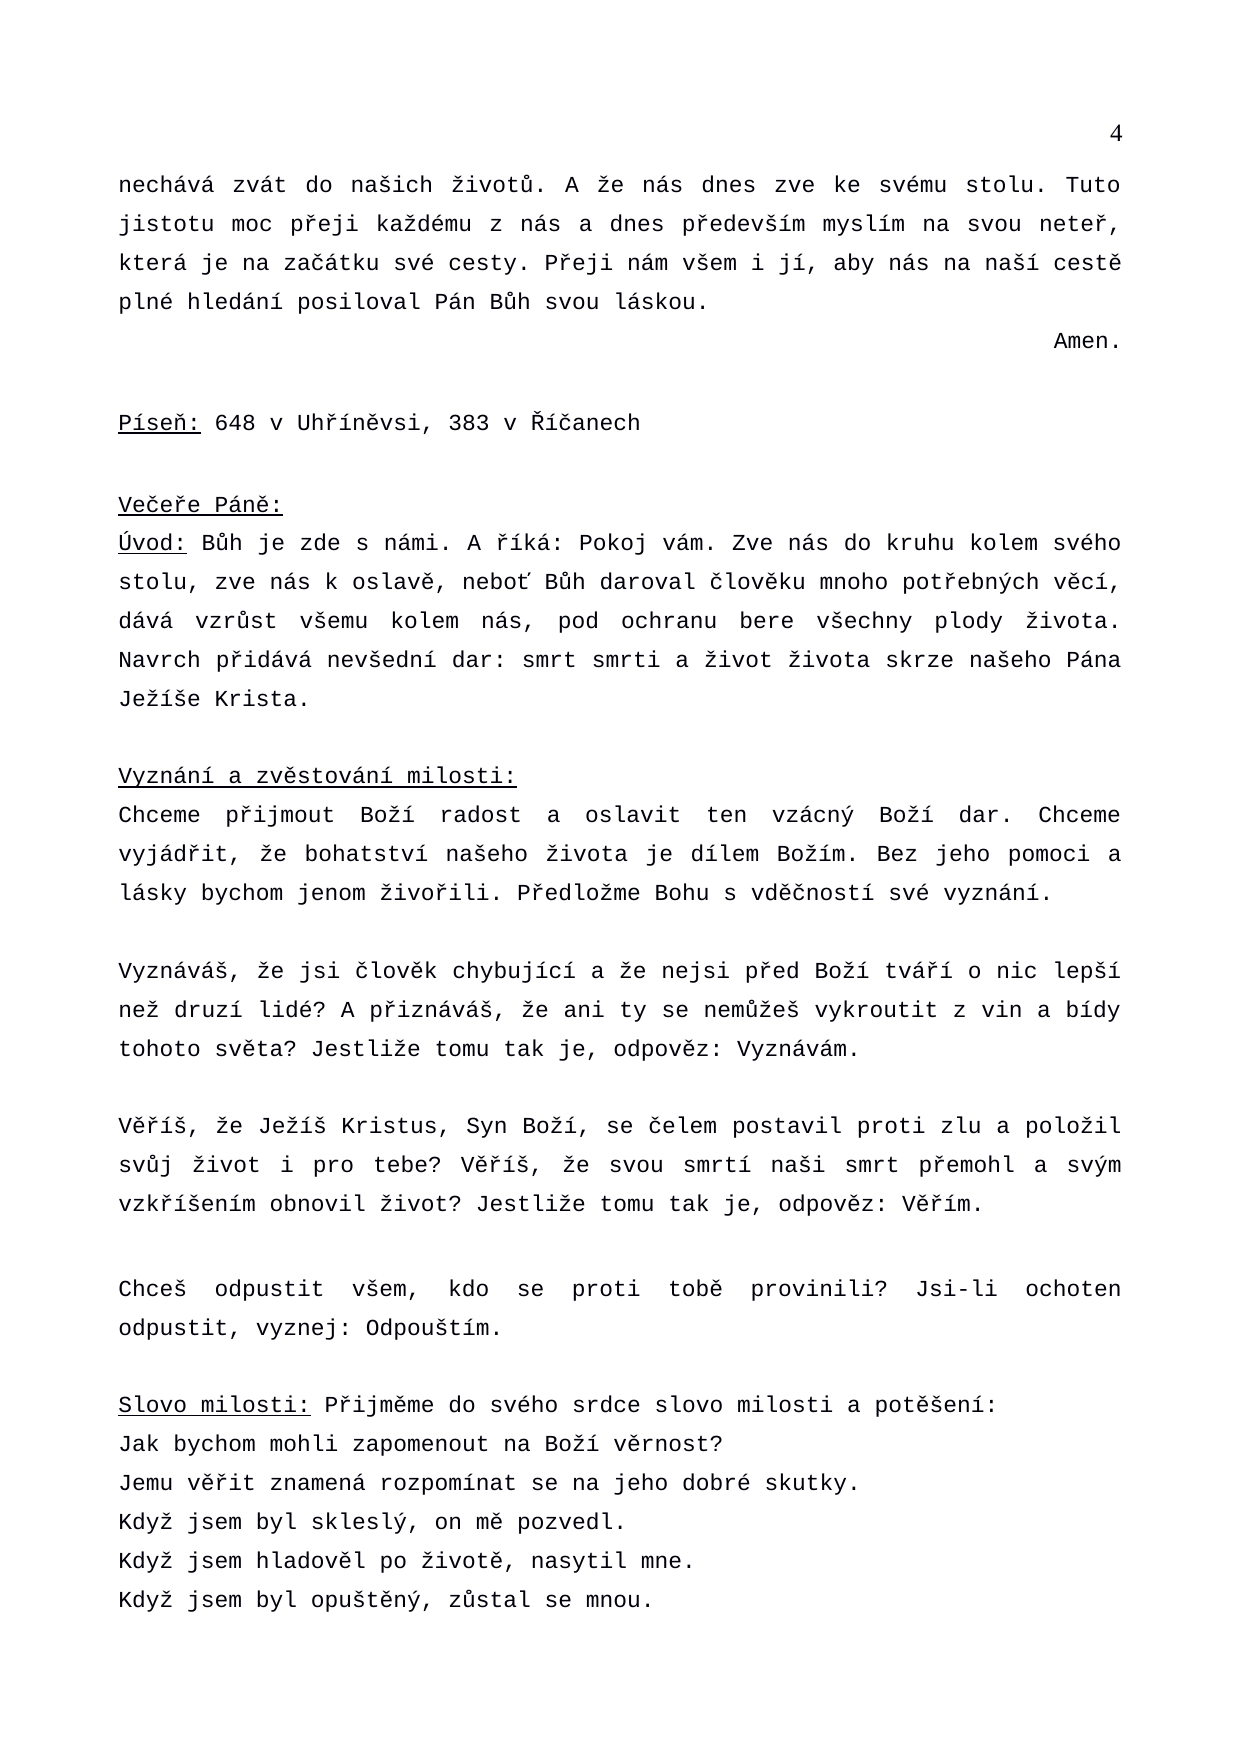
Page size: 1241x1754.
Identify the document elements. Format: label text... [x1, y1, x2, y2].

text Když jsem byl skleslý, on mě pozvedl. [118, 1510, 1122, 1536]
text Když jsem hladověl po životě, nasytil mne. [118, 1549, 1122, 1575]
text Úvod: Bůh je zde s námi. A říká: Pokoj vám. Zve nás do kruhu kolem svého stolu, zve nás k oslavě, neboť Bůh daroval člověku mnoho potřebných věcí, dává vzrůst všemu kolem nás, pod ochranu bere všechny plody života. Navrch přidává nevšední dar: smrt smrti a život života skrze našeho Pána Ježíše Krista. [118, 532, 1122, 713]
text Když jsem byl opuštěný, zůstal se mnou. [118, 1588, 1122, 1614]
text Píseň: 648 v Uhříněvsi, 383 v Říčanech [118, 411, 1122, 437]
text Jak bychom mohli zapomenout na Boží věrnost? [118, 1433, 1122, 1458]
text nechává zvát do našich životů. A že nás dnes zve ke svému stolu. Tuto jistotu moc přeji každému z nás a dnes především myslím na svou neteř, která je na začátku své cesty. Přeji nám všem i jí, aby nás na naší cestě plné hledání posiloval Pán Bůh svou láskou. [118, 173, 1122, 316]
text Vyznáváš, že jsi člověk chybující a že nejsi před Boží tváří o nic lepší než druzí lidé? A přiznáváš, že ani ty se nemůžeš vykroutit z vin a bídy tohoto světa? Jestliže tomu tak je, odpověz: Vyznávám. [118, 959, 1122, 1063]
text Chceme přijmout Boží radost a oslavit ten vzácný Boží dar. Chceme vyjádřit, že bohatství našeho života je dílem Božím. Bez jeho pomoci a lásky bychom jenom živořili. Předložme Bohu s vděčností své vyznání. [118, 804, 1122, 907]
text Slovo milosti: Přijměme do svého srdce slovo milosti a potěšení: [118, 1394, 1122, 1420]
text Amen. [118, 329, 1122, 355]
text Vyznání a zvěstování milosti: [118, 765, 1122, 791]
text Chceš odpustit všem, kdo se proti tobě provinili? Jsi-li ochoten odpustit, vyznej: Odpouštím. [118, 1277, 1122, 1342]
text Věříš, že Ježíš Kristus, Syn Boží, se čelem postavil proti zlu a položil svůj život i pro tebe? Věříš, že svou smrtí naši smrt přemohl a svým vzkříšením obnovil život? Jestliže tomu tak je, odpověz: Věřím. [118, 1114, 1122, 1218]
text Jemu věřit znamená rozpomínat se na jeho dobré skutky. [118, 1471, 1122, 1497]
text Večeře Páně: [118, 493, 1122, 519]
